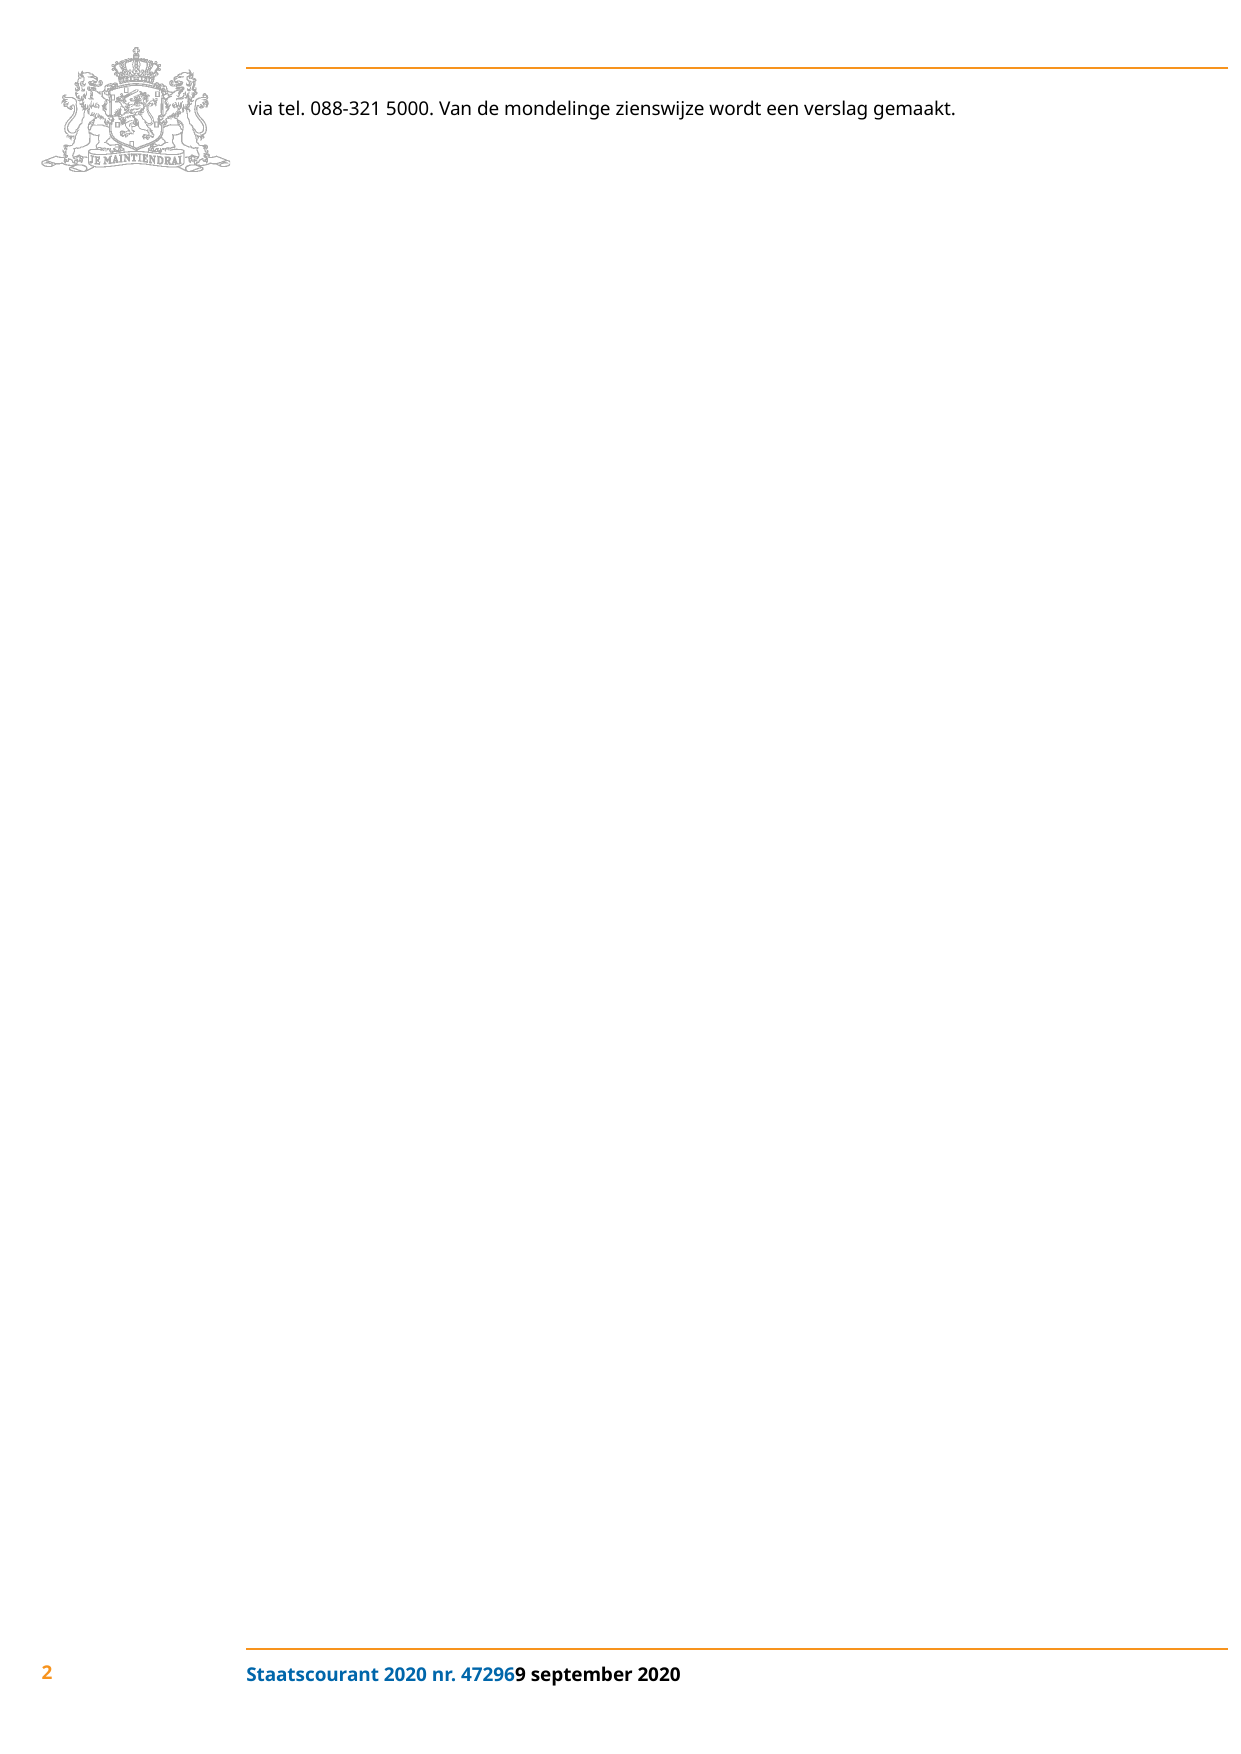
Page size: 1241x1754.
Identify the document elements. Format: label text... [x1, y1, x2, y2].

picture [41, 47, 231, 172]
text via tel. 088-321 5000. Van de mondelinge zienswijze wordt een verslag gemaakt. [248, 95, 1152, 121]
